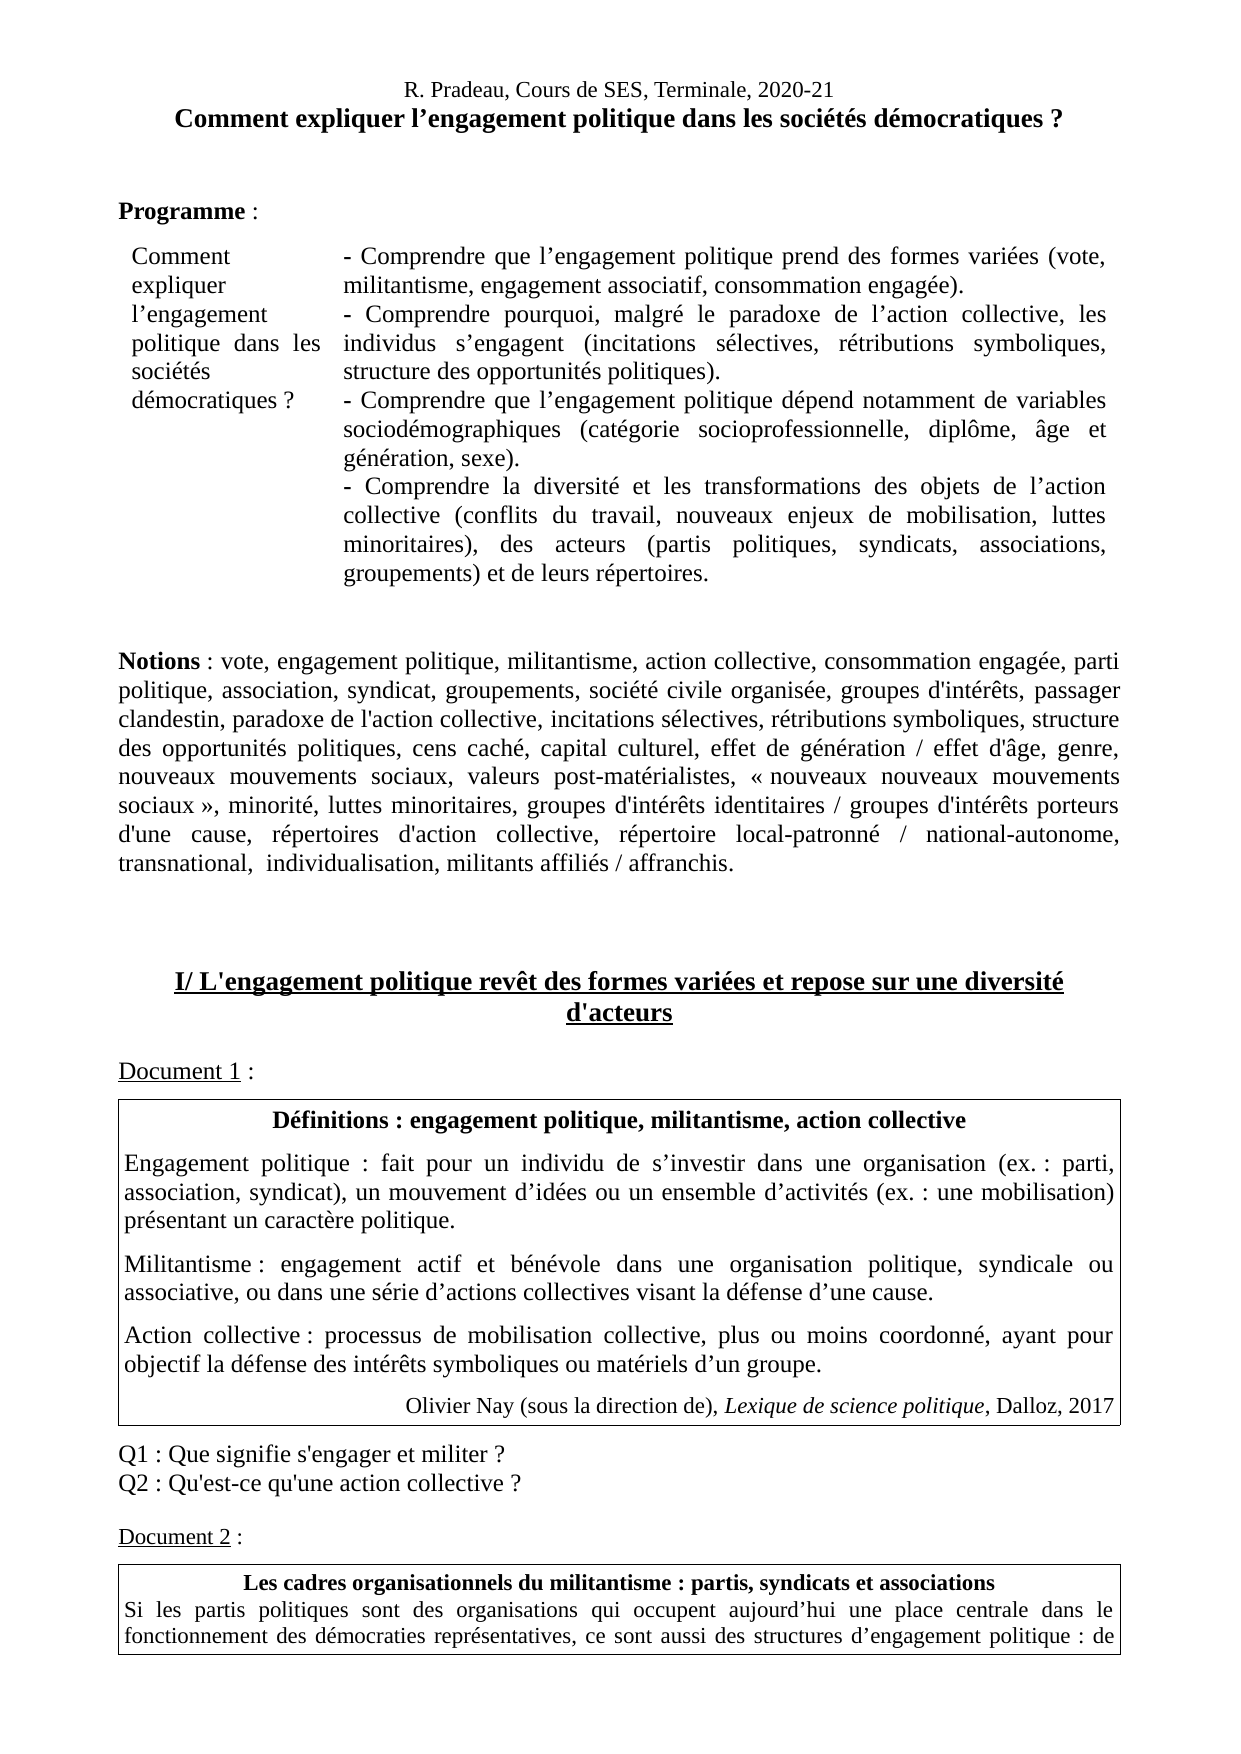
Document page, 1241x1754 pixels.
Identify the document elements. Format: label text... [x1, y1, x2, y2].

text R. Pradeau, Cours de SES, Terminale, 2020-21 [118, 76, 1120, 102]
text Q1 : Que signifie s'engager et militer ? [118, 1439, 1120, 1468]
text Notions : vote, engagement politique, militantisme, action collective, consommation engagée, parti politique, association, syndicat, groupements, société civile organisée, groupes d'intérêts, passager clandestin, paradoxe de l'action collective, incitations sélectives, rétributions symboliques, structure des opportunités politiques, cens caché, capital culturel, effet de génération / effet d'âge, genre, nouveaux mouvements sociaux, valeurs post-matérialistes, « nouveaux nouveaux mouvements sociaux », minorité, luttes minoritaires, groupes d'intérêts identitaires / groupes d'intérêts porteurs d'une cause, répertoires d'action collective, répertoire local-patronné / national-autonome, transnational, individualisation, militants affiliés / affranchis. [118, 646, 1120, 876]
text Document 1 : [118, 1056, 1120, 1085]
table_header Définitions : engagement politique, militantisme, action collective Engagement politique : fait pour un individu de s’investir dans une organisation (ex. : parti, association, syndicat), un mouvement d’idées ou un ensemble d’activités (ex. : une mobilisation) présentant un caractère politique. Militantisme : engagement actif et bénévole dans une organisation politique, syndicale ou associative, ou dans une série d’actions collectives visant la défense d’une cause. Action collective : processus de mobilisation collective, plus ou moins coordonné, ayant pour objectif la défense des intérêts symboliques ou matériels d’un groupe. Olivier Nay (sous la direction de), Lexique de science politique, Dalloz, 2017 [119, 1100, 1120, 1424]
table_header Les cadres organisationnels du militantisme : partis, syndicats et associations Si les partis politiques sont des organisations qui occupent aujourd’hui une place centrale dans le fonctionnement des démocraties représentatives, ce sont aussi des structures d’engagement politique : de [119, 1565, 1120, 1654]
text Q2 : Qu'est-ce qu'une action collective ? [118, 1468, 1120, 1497]
text I/ L'engagement politique revêt des formes variées et repose sur une diversité d'acteurs [118, 965, 1120, 1027]
table_header - Comprendre que l’engagement politique prend des formes variées (vote, militantisme, engagement associatif, consommation engagée). - Comprendre pourquoi, malgré le paradoxe de l’action collective, les individus s’engagent (incitations sélectives, rétributions symboliques, structure des opportunités politiques). - Comprendre que l’engagement politique dépend notamment de variables sociodémographiques (catégorie socioprofessionnelle, diplôme, âge et génération, sexe). - Comprendre la diversité et les transformations des objets de l’action collective (conflits du travail, nouveaux enjeux de mobilisation, luttes minoritaires), des acteurs (partis politiques, syndicats, associations, groupements) et de leurs répertoires. [332, 241, 1118, 615]
text Programme : [118, 196, 1120, 225]
text Document 2 : [118, 1523, 1120, 1549]
table_header Comment expliquer l’engagement politique dans les sociétés démocratiques ? [120, 241, 332, 615]
text Comment expliquer l’engagement politique dans les sociétés démocratiques ? [118, 102, 1120, 134]
